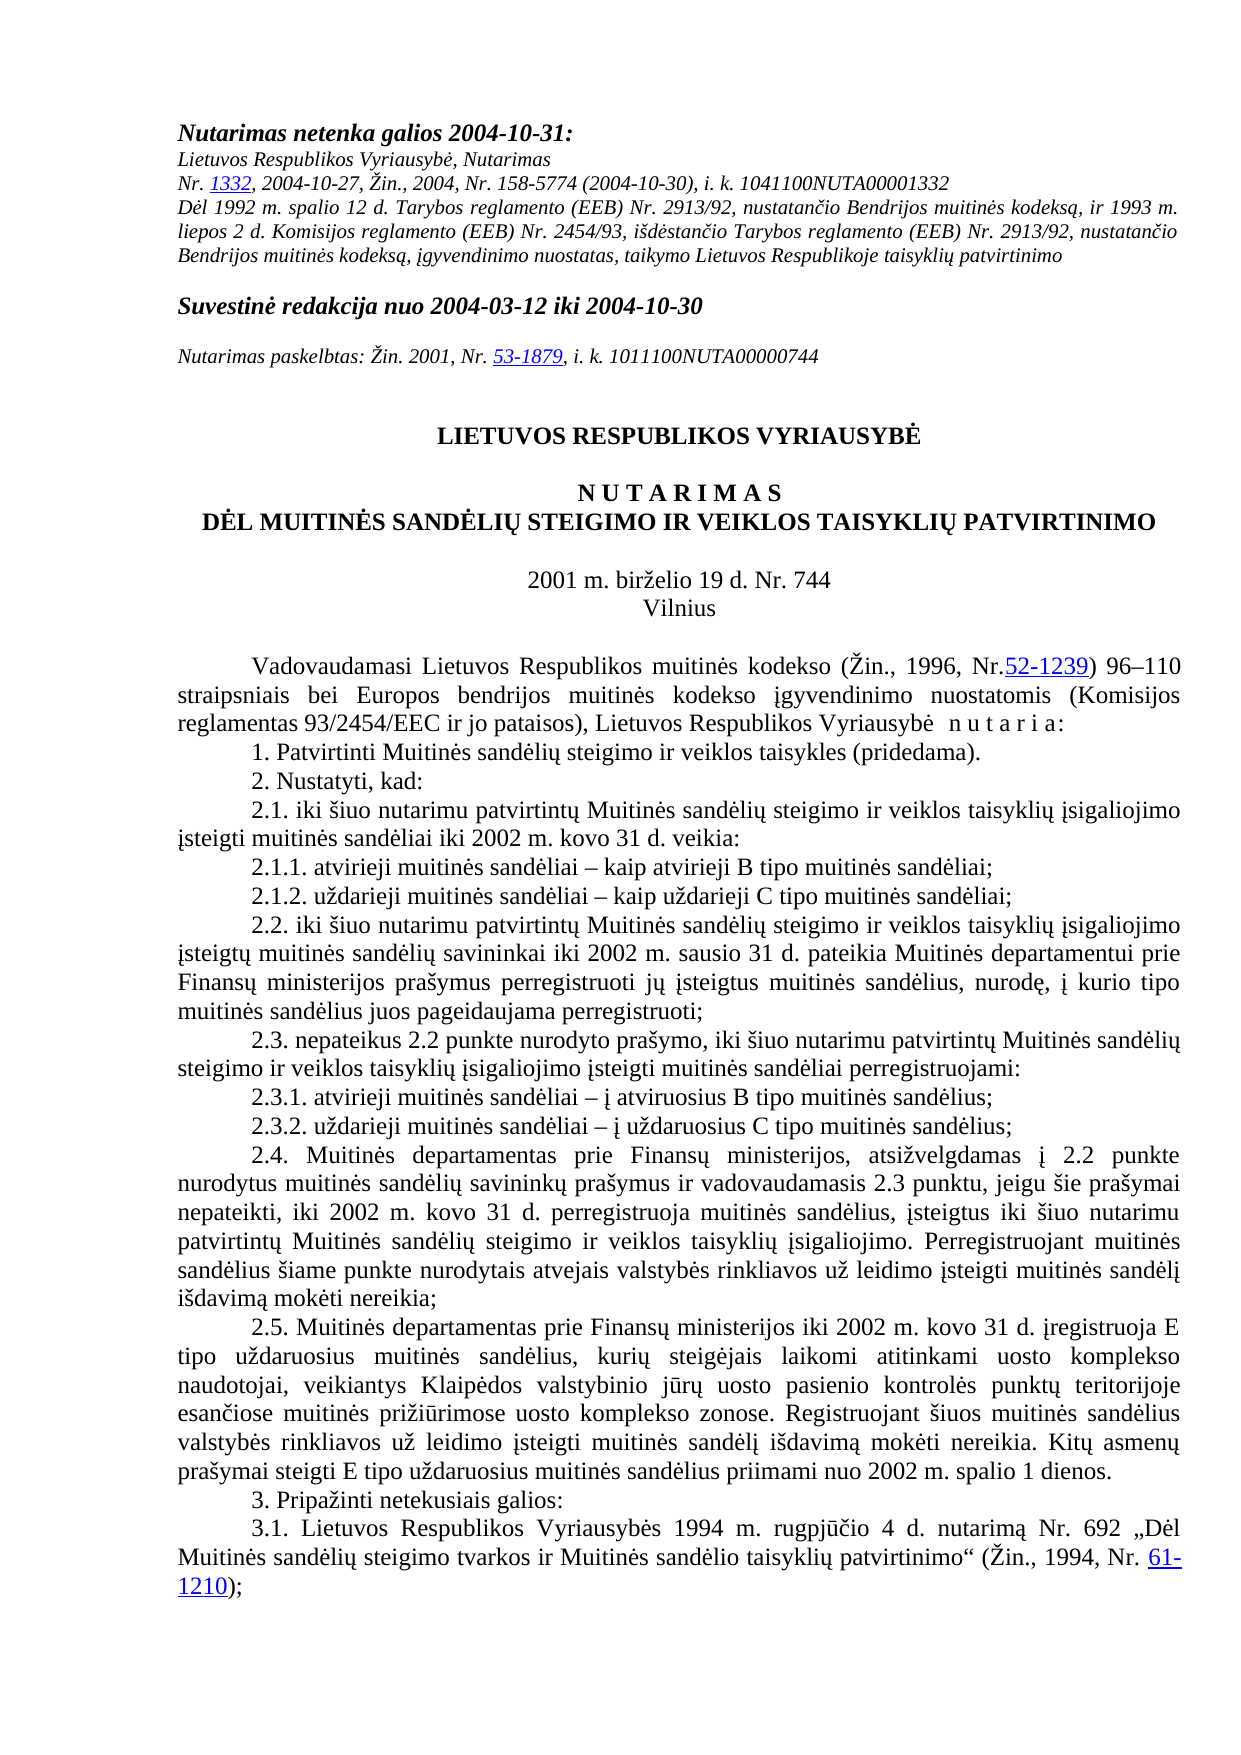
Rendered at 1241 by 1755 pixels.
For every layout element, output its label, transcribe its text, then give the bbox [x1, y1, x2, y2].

text 2.4. Muitinės departamentas prie Finansų ministerijos, atsižvelgdamas į 2.2 punkte nurodytus muitinės sandėlių savininkų prašymus ir vadovaudamasis 2.3 punktu, jeigu šie prašymai nepateikti, iki 2002 m. kovo 31 d. perregistruoja muitinės sandėlius, įsteigtus iki šiuo nutarimu patvirtintų Muitinės sandėlių steigimo ir veiklos taisyklių įsigaliojimo. Perregistruojant muitinės sandėlius šiame punkte nurodytais atvejais valstybės rinkliavos už leidimo įsteigti muitinės sandėlį išdavimą mokėti nereikia; [177, 1140, 1181, 1312]
text 2.1.2. uždarieji muitinės sandėliai – kaip uždarieji C tipo muitinės sandėliai; [177, 881, 1181, 910]
text 2. Nustatyti, kad: [177, 766, 1181, 795]
text Nutarimas netenka galios 2004-10-31: [177, 118, 1181, 147]
text 2.1. iki šiuo nutarimu patvirtintų Muitinės sandėlių steigimo ir veiklos taisyklių įsigaliojimo įsteigti muitinės sandėliai iki 2002 m. kovo 31 d. veikia: [177, 795, 1181, 852]
text 2.1.1. atvirieji muitinės sandėliai – kaip atvirieji B tipo muitinės sandėliai; [177, 852, 1181, 881]
text LIETUVOS RESPUBLIKOS VYRIAUSYBĖ [177, 421, 1181, 450]
text 2.5. Muitinės departamentas prie Finansų ministerijos iki 2002 m. kovo 31 d. įregistruoja E tipo uždaruosius muitinės sandėlius, kurių steigėjais laikomi atitinkami uosto komplekso naudotojai, veikiantys Klaipėdos valstybinio jūrų uosto pasienio kontrolės punktų teritorijoje esančiose muitinės prižiūrimose uosto komplekso zonose. Registruojant šiuos muitinės sandėlius valstybės rinkliavos už leidimo įsteigti muitinės sandėlį išdavimą mokėti nereikia. Kitų asmenų prašymai steigti E tipo uždaruosius muitinės sandėlius priimami nuo 2002 m. spalio 1 dienos. [177, 1312, 1181, 1485]
text Vilnius [177, 593, 1181, 622]
text 2.3.2. uždarieji muitinės sandėliai – į uždaruosius C tipo muitinės sandėlius; [177, 1111, 1181, 1140]
text 2.3.1. atvirieji muitinės sandėliai – į atviruosius B tipo muitinės sandėlius; [177, 1082, 1181, 1111]
text 2.3. nepateikus 2.2 punkte nurodyto prašymo, iki šiuo nutarimu patvirtintų Muitinės sandėlių steigimo ir veiklos taisyklių įsigaliojimo įsteigti muitinės sandėliai perregistruojami: [177, 1025, 1181, 1082]
text DĖL MUITINĖS SANDĖLIŲ STEIGIMO IR VEIKLOS TAISYKLIŲ PATVIRTINIMO [177, 507, 1181, 536]
text Dėl 1992 m. spalio 12 d. Tarybos reglamento (EEB) Nr. 2913/92, nustatančio Bendrijos muitinės kodeksą, ir 1993 m. liepos 2 d. Komisijos reglamento (EEB) Nr. 2454/93, išdėstančio Tarybos reglamento (EEB) Nr. 2913/92, nustatančio Bendrijos muitinės kodeksą, įgyvendinimo nuostatas, taikymo Lietuvos Respublikoje taisyklių patvirtinimo [177, 195, 1181, 267]
text Suvestinė redakcija nuo 2004-03-12 iki 2004-10-30 [177, 291, 1181, 320]
text Nr. 1332, 2004-10-27, Žin., 2004, Nr. 158-5774 (2004-10-30), i. k. 1041100NUTA00001332 [177, 171, 1181, 195]
text 2001 m. birželio 19 d. Nr. 744 [177, 565, 1181, 593]
text Lietuvos Respublikos Vyriausybė, Nutarimas [177, 147, 1181, 171]
text N U T A R I M A S [177, 478, 1181, 507]
text 1. Patvirtinti Muitinės sandėlių steigimo ir veiklos taisykles (pridedama). [177, 737, 1181, 766]
text 3.1. Lietuvos Respublikos Vyriausybės 1994 m. rugpjūčio 4 d. nutarimą Nr. 692 „Dėl Muitinės sandėlių steigimo tvarkos ir Muitinės sandėlio taisyklių patvirtinimo“ (Žin., 1994, Nr. 61-1210); [177, 1513, 1181, 1600]
text 2.2. iki šiuo nutarimu patvirtintų Muitinės sandėlių steigimo ir veiklos taisyklių įsigaliojimo įsteigtų muitinės sandėlių savininkai iki 2002 m. sausio 31 d. pateikia Muitinės departamentui prie Finansų ministerijos prašymus perregistruoti jų įsteigtus muitinės sandėlius, nurodę, į kurio tipo muitinės sandėlius juos pageidaujama perregistruoti; [177, 910, 1181, 1025]
text Nutarimas paskelbtas: Žin. 2001, Nr. 53-1879, i. k. 1011100NUTA00000744 [177, 344, 1181, 368]
text 3. Pripažinti netekusiais galios: [177, 1485, 1181, 1513]
text Vadovaudamasi Lietuvos Respublikos muitinės kodekso (Žin., 1996, Nr.52-1239) 96–110 straipsniais bei Europos bendrijos muitinės kodekso įgyvendinimo nuostatomis (Komisijos reglamentas 93/2454/EEC ir jo pataisos), Lietuvos Respublikos Vyriausybė nutaria: [177, 651, 1181, 737]
